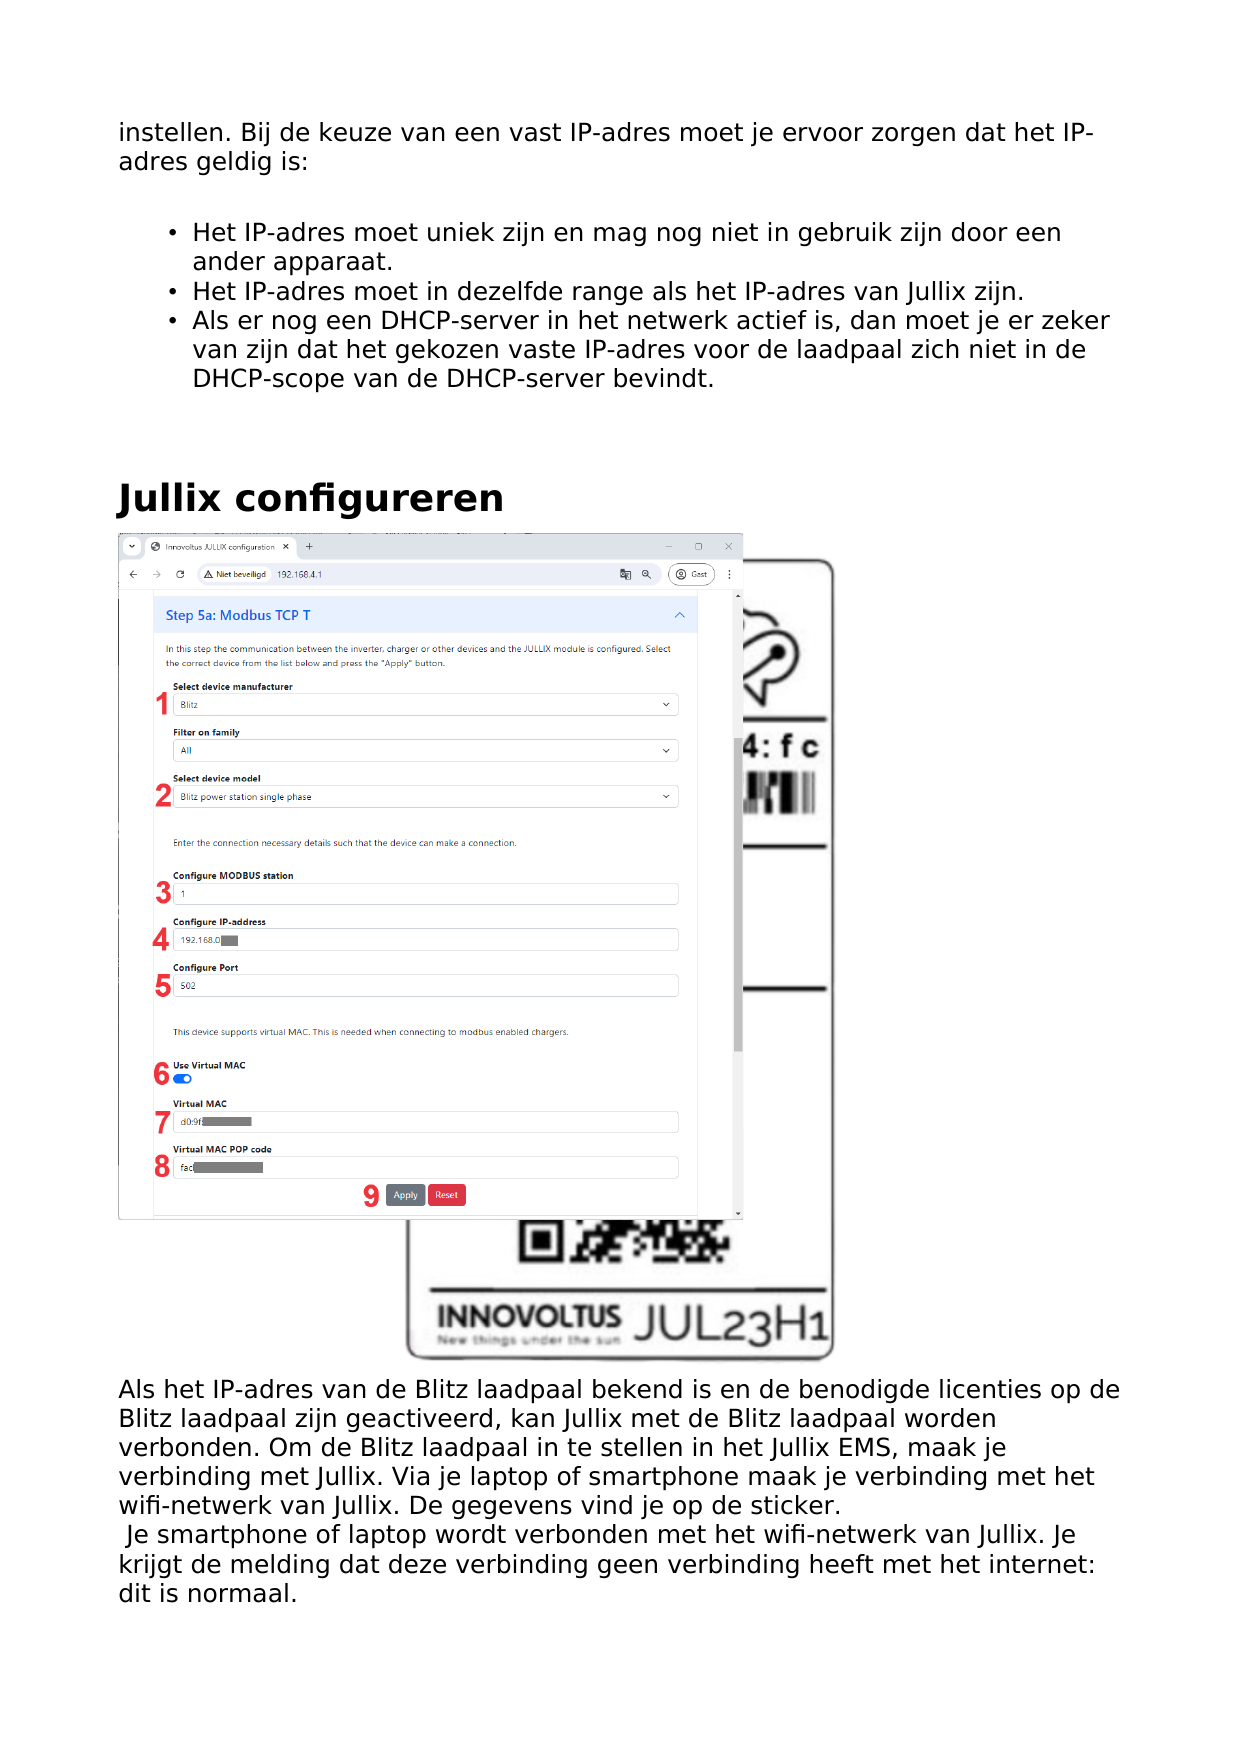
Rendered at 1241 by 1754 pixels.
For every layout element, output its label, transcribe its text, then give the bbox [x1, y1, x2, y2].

picture [118, 533, 1123, 1375]
list Het IP-adres moet uniek zijn en mag nog niet in gebruik zijn door een ander apparaat. [177, 218, 1122, 277]
list Als er nog een DHCP-server in het netwerk actief is, dan moet je er zeker van zijn dat het gekozen vaste IP-adres voor de laadpaal zich niet in de DHCP-scope van de DHCP-server bevindt. [177, 306, 1122, 423]
text instellen. Bij de keuze van een vast IP-adres moet je ervoor zorgen dat het IP-adres geldig is: [118, 118, 1122, 176]
text Als het IP-adres van de Blitz laadpaal bekend is en de benodigde licenties op de Blitz laadpaal zijn geactiveerd, kan Jullix met de Blitz laadpaal worden verbonden. Om de Blitz laadpaal in te stellen in het Jullix EMS, maak je verbinding met Jullix. Via je laptop of smartphone maak je verbinding met het wifi-netwerk van Jullix. De gegevens vind je op de sticker. Je smartphone of laptop wordt verbonden met het wifi-netwerk van Jullix. Je krijgt de melding dat deze verbinding geen verbinding heeft met het internet: dit is normaal. [118, 1375, 1122, 1608]
subtitle Jullix configureren [118, 477, 1122, 521]
list Het IP-adres moet in dezelfde range als het IP-adres van Jullix zijn. [177, 277, 1122, 306]
